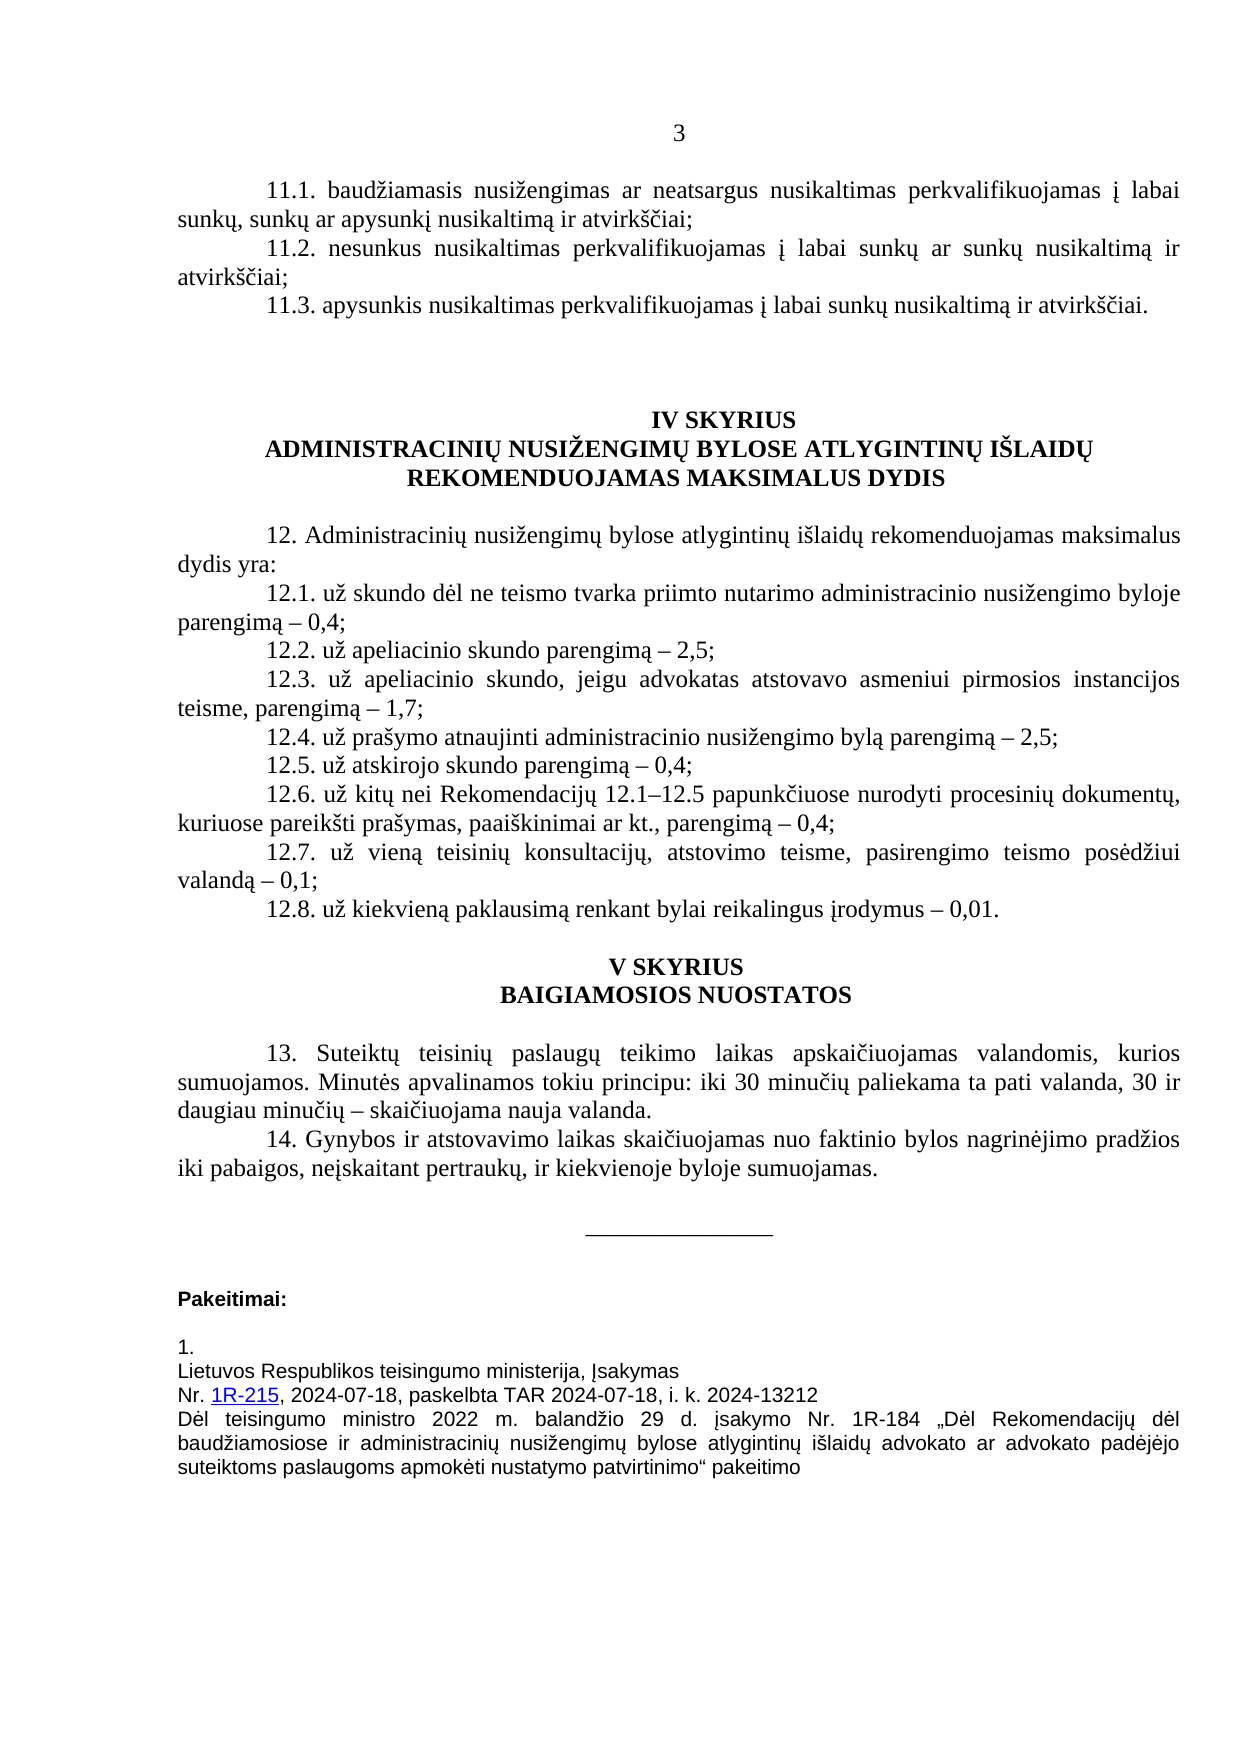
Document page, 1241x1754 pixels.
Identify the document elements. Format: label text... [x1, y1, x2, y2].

text 12. Administracinių nusižengimų bylose atlygintinų išlaidų rekomenduojamas maksimalus dydis yra: [177, 521, 1181, 578]
text 1. [177, 1335, 1181, 1359]
text V SKYRIUS [177, 952, 1181, 981]
text 11.2. nesunkus nusikaltimas perkvalifikuojamas į labai sunkų ar sunkų nusikaltimą ir atvirkščiai; [177, 233, 1181, 291]
text 12.5. už atskirojo skundo parengimą – 0,4; [177, 751, 1181, 779]
text 12.7. už vieną teisinių konsultacijų, atstovimo teisme, pasirengimo teismo posėdžiui valandą – 0,1; [177, 837, 1181, 894]
text 12.3. už apeliacinio skundo, jeigu advokatas atstovavo asmeniui pirmosios instancijos teisme, parengimą – 1,7; [177, 664, 1181, 722]
text Pakeitimai: [177, 1287, 1181, 1311]
text 12.8. už kiekvieną paklausimą renkant bylai reikalingus įrodymus – 0,01. [177, 894, 1181, 923]
text 12.2. už apeliacinio skundo parengimą – 2,5; [177, 636, 1181, 664]
text 12.6. už kitų nei Rekomendacijų 12.1–12.5 papunkčiuose nurodyti procesinių dokumentų, kuriuose pareikšti prašymas, paaiškinimai ar kt., parengimą – 0,4; [177, 779, 1181, 837]
text 12.1. už skundo dėl ne teismo tvarka priimto nutarimo administracinio nusižengimo byloje parengimą – 0,4; [177, 578, 1181, 636]
text IV SKYRIUS [177, 406, 1181, 434]
text 13. Suteiktų teisinių paslaugų teikimo laikas apskaičiuojamas valandomis, kurios sumuojamos. Minutės apvalinamos tokiu principu: iki 30 minučių paliekama ta pati valanda, 30 ir daugiau minučių – skaičiuojama nauja valanda. [177, 1038, 1181, 1124]
text Dėl teisingumo ministro 2022 m. balandžio 29 d. įsakymo Nr. 1R-184 „Dėl Rekomendacijų dėl baudžiamosiose ir administracinių nusižengimų bylose atlygintinų išlaidų advokato ar advokato padėjėjo suteiktoms paslaugoms apmokėti nustatymo patvirtinimo“ pakeitimo [177, 1407, 1181, 1479]
text Lietuvos Respublikos teisingumo ministerija, Įsakymas [177, 1359, 1181, 1383]
text BAIGIAMOSIOS NUOSTATOS [177, 981, 1181, 1009]
text 12.4. už prašymo atnaujinti administracinio nusižengimo bylą parengimą – 2,5; [177, 722, 1181, 751]
text 11.3. apysunkis nusikaltimas perkvalifikuojamas į labai sunkų nusikaltimą ir atvirkščiai. [177, 291, 1181, 319]
text _______________ [177, 1211, 1181, 1239]
text 14. Gynybos ir atstovavimo laikas skaičiuojamas nuo faktinio bylos nagrinėjimo pradžios iki pabaigos, neįskaitant pertraukų, ir kiekvienoje byloje sumuojamas. [177, 1124, 1181, 1182]
text ADMINISTRACINIŲ NUSIŽENGIMŲ BYLOSE ATLYGINTINŲ IŠLAIDŲ REKOMENDUOJAMAS MAKSIMALUS DYDIS [177, 434, 1181, 492]
text 11.1. baudžiamasis nusižengimas ar neatsargus nusikaltimas perkvalifikuojamas į labai sunkų, sunkų ar apysunkį nusikaltimą ir atvirkščiai; [177, 176, 1181, 233]
text Nr. 1R-215, 2024-07-18, paskelbta TAR 2024-07-18, i. k. 2024-13212 [177, 1383, 1181, 1407]
